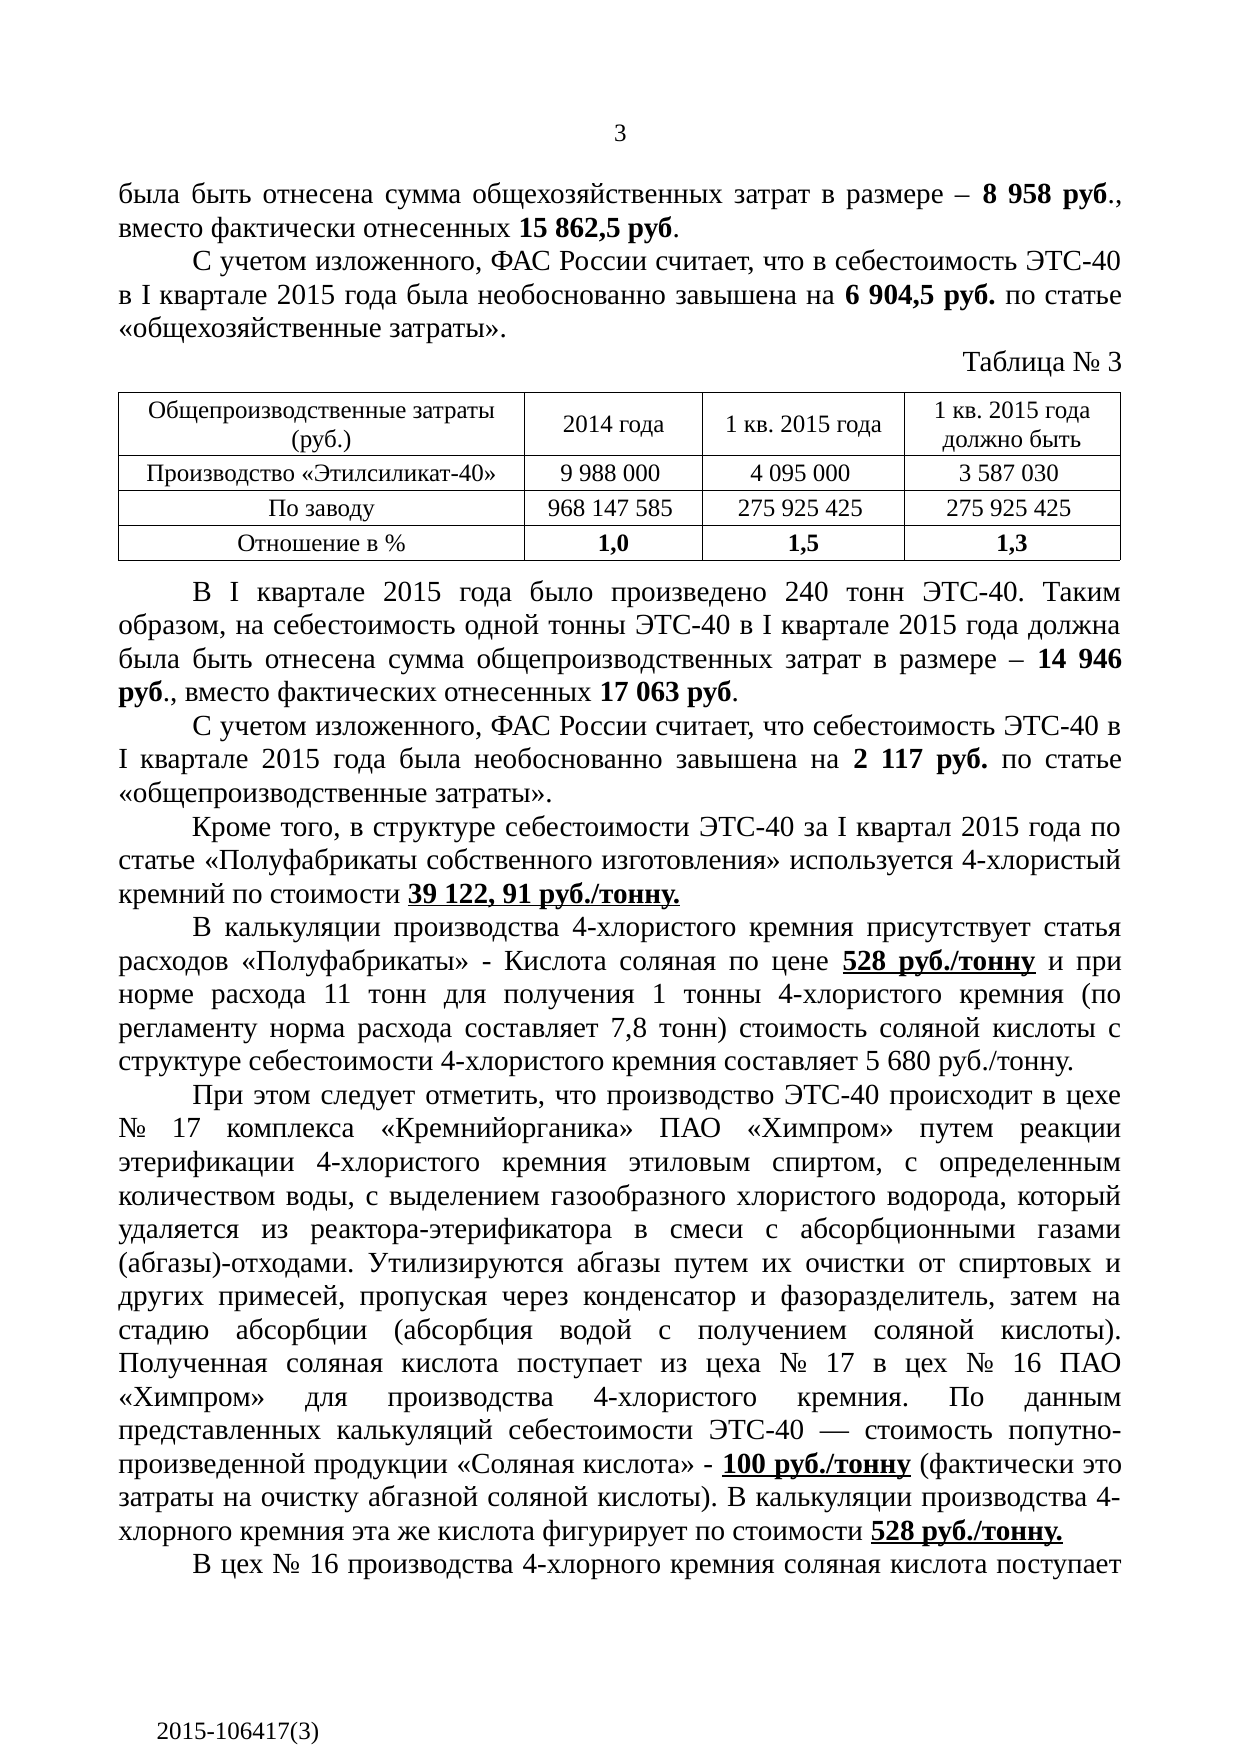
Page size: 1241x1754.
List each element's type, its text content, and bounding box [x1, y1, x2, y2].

table_cell 968 147 585 [525, 491, 702, 525]
text При этом следует отметить, что производство ЭТС-40 происходит в цехе № 17 комплекса «Кремнийорганика» ПАО «Химпром» путем реакции этерификации 4-хлористого кремния этиловым спиртом, с определенным количеством воды, с выделением газообразного хлористого водорода, который удаляется из реактора-этерификатора в смеси с абсорбционными газами (абгазы)-отходами. Утилизируются абгазы путем их очистки от спиртовых и других примесей, пропуская через конденсатор и фазоразделитель, затем на стадию абсорбции (абсорбция водой с получением соляной кислоты). Полученная соляная кислота поступает из цеха № 17 в цех № 16 ПАО «Химпром» для производства 4-хлористого кремния. По данным представленных калькуляций себестоимости ЭТС-40 — стоимость попутно-произведенной продукции «Соляная кислота» - 100 руб./тонну (фактически это затраты на очистку абгазной соляной кислоты). В калькуляции производства 4-хлорного кремния эта же кислота фигурирует по стоимости 528 руб./тонну. [118, 1077, 1122, 1547]
table_cell 9 988 000 [525, 456, 702, 490]
text В I квартале 2015 года было произведено 240 тонн ЭТС-40. Таким образом, на себестоимость одной тонны ЭТС-40 в I квартале 2015 года должна была быть отнесена сумма общепроизводственных затрат в размере – 14 946 руб., вместо фактических отнесенных 17 063 руб. [118, 574, 1122, 708]
table_cell 1,3 [905, 526, 1120, 559]
table_cell 4 095 000 [703, 456, 904, 490]
table_header 1 кв. 2015 года [703, 393, 904, 455]
text В калькуляции производства 4-хлористого кремния присутствует статья расходов «Полуфабрикаты» - Кислота соляная по цене 528 руб./тонну и при норме расхода 11 тонн для получения 1 тонны 4-хлористого кремния (по регламенту норма расхода составляет 7,8 тонн) стоимость соляной кислоты с структуре себестоимости 4-хлористого кремния составляет 5 680 руб./тонну. [118, 909, 1122, 1077]
table_header 2014 года [525, 393, 702, 455]
text была быть отнесена сумма общехозяйственных затрат в размере – 8 958 руб., вместо фактически отнесенных 15 862,5 руб. [118, 176, 1122, 243]
text В цех № 16 производства 4-хлорного кремния соляная кислота поступает [118, 1547, 1122, 1580]
table_cell По заводу [119, 491, 524, 525]
table_header 1 кв. 2015 года должно быть [905, 393, 1120, 455]
table_cell 275 925 425 [905, 491, 1120, 525]
text С учетом изложенного, ФАС России считает, что себестоимость ЭТС-40 в I квартале 2015 года была необоснованно завышена на 2 117 руб. по статье «общепроизводственные затраты». [118, 708, 1122, 809]
table_cell Производство «Этилсиликат-40» [119, 456, 524, 490]
table_cell 1,0 [525, 526, 702, 559]
text Таблица № 3 [118, 344, 1122, 378]
text С учетом изложенного, ФАС России считает, что в себестоимость ЭТС-40 в I квартале 2015 года была необоснованно завышена на 6 904,5 руб. по статье «общехозяйственные затраты». [118, 243, 1122, 344]
table_header Общепроизводственные затраты (руб.) [119, 393, 524, 455]
table_cell 3 587 030 [905, 456, 1120, 490]
table_cell Отношение в % [119, 526, 524, 559]
table_cell 275 925 425 [703, 491, 904, 525]
text Кроме того, в структуре себестоимости ЭТС-40 за I квартал 2015 года по статье «Полуфабрикаты собственного изготовления» используется 4-хлористый кремний по стоимости 39 122, 91 руб./тонну. [118, 809, 1122, 909]
table_cell 1,5 [703, 526, 904, 559]
